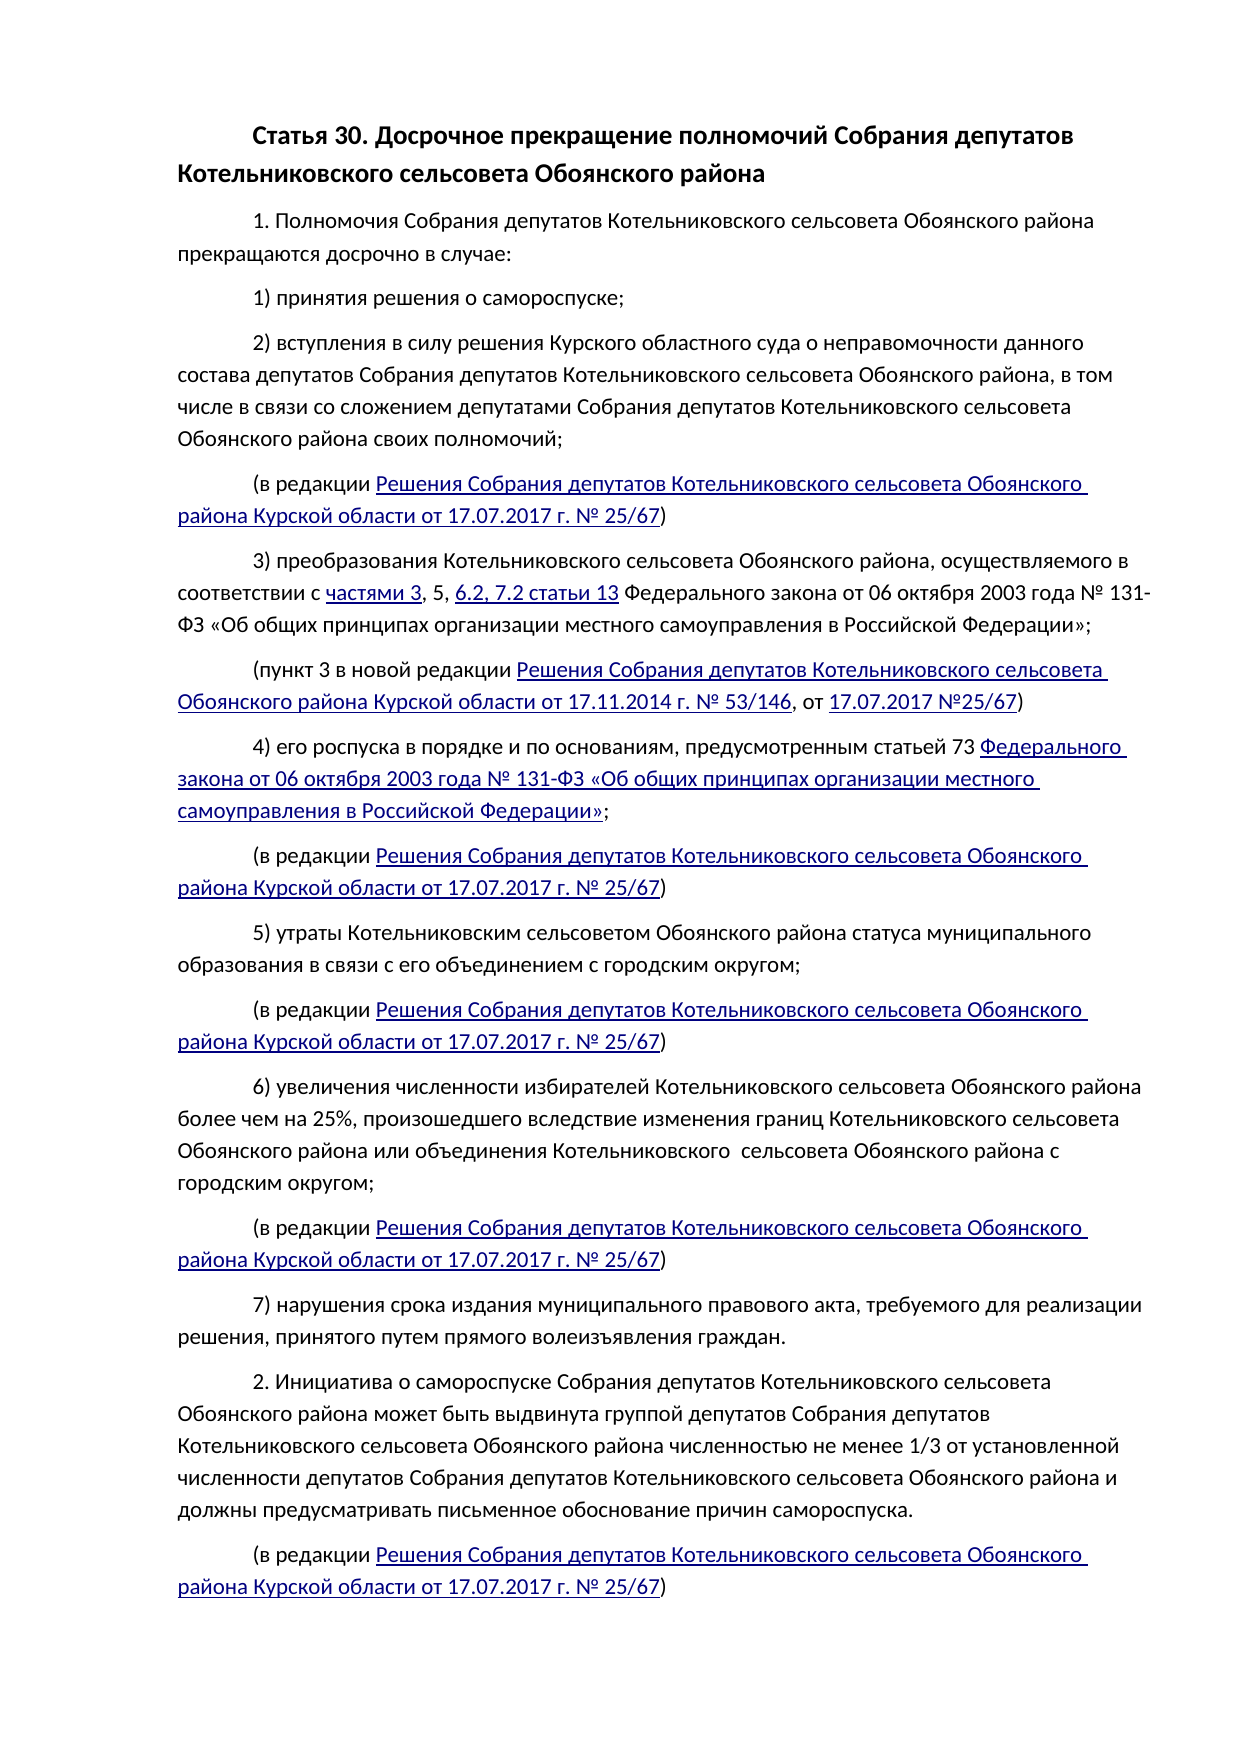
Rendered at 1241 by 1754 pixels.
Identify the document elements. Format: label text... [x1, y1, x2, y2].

text (в редакции Решения Собрания депутатов Котельниковского сельсовета Обоянского района Курской области от 17.07.2017 г. № 25/67) [177, 995, 1152, 1055]
text 5) утраты Котельниковским сельсоветом Обоянского района статуса муниципального образования в связи с его объединением с городским округом; [177, 918, 1152, 978]
text 1) принятия решения о самороспуске; [177, 283, 1152, 311]
text 4) его роспуска в порядке и по основаниям, предусмотренным статьей 73 Федерального закона от 06 октября 2003 года № 131-ФЗ «Об общих принципах организации местного самоуправления в Российской Федерации»; [177, 732, 1152, 824]
text 7) нарушения срока издания муниципального правового акта, требуемого для реализации решения, принятого путем прямого волеизъявления граждан. [177, 1290, 1152, 1350]
text Статья 30. Досрочное прекращение полномочий Собрания депутатов Котельниковского сельсовета Обоянского района [177, 118, 1152, 189]
text 3) преобразования Котельниковского сельсовета Обоянского района, осуществляемого в соответствии с частями 3, 5, 6.2, 7.2 статьи 13 Федерального закона от 06 октября 2003 года № 131-ФЗ «Об общих принципах организации местного самоуправления в Российской Федерации»; [177, 546, 1152, 638]
text 2. Инициатива о самороспуске Собрания депутатов Котельниковского сельсовета Обоянского района может быть выдвинута группой депутатов Собрания депутатов Котельниковского сельсовета Обоянского района численностью не менее 1/3 от установленной численности депутатов Собрания депутатов Котельниковского сельсовета Обоянского района и должны предусматривать письменное обоснование причин самороспуска. [177, 1367, 1152, 1523]
text 2) вступления в силу решения Курского областного суда о неправомочности данного состава депутатов Собрания депутатов Котельниковского сельсовета Обоянского района, в том числе в связи со сложением депутатами Собрания депутатов Котельниковского сельсовета Обоянского района своих полномочий; [177, 328, 1152, 453]
text (в редакции Решения Собрания депутатов Котельниковского сельсовета Обоянского района Курской области от 17.07.2017 г. № 25/67) [177, 1540, 1152, 1600]
text (в редакции Решения Собрания депутатов Котельниковского сельсовета Обоянского района Курской области от 17.07.2017 г. № 25/67) [177, 1213, 1152, 1273]
text 1. Полномочия Собрания депутатов Котельниковского сельсовета Обоянского района прекращаются досрочно в случае: [177, 206, 1152, 267]
text (в редакции Решения Собрания депутатов Котельниковского сельсовета Обоянского района Курской области от 17.07.2017 г. № 25/67) [177, 841, 1152, 901]
text 6) увеличения численности избирателей Котельниковского сельсовета Обоянского района более чем на 25%, произошедшего вследствие изменения границ Котельниковского сельсовета Обоянского района или объединения Котельниковского сельсовета Обоянского района с городским округом; [177, 1072, 1152, 1196]
text (в редакции Решения Собрания депутатов Котельниковского сельсовета Обоянского района Курской области от 17.07.2017 г. № 25/67) [177, 469, 1152, 529]
text (пункт 3 в новой редакции Решения Собрания депутатов Котельниковского сельсовета Обоянского района Курской области от 17.11.2014 г. № 53/146, от 17.07.2017 №25/67) [177, 655, 1152, 715]
